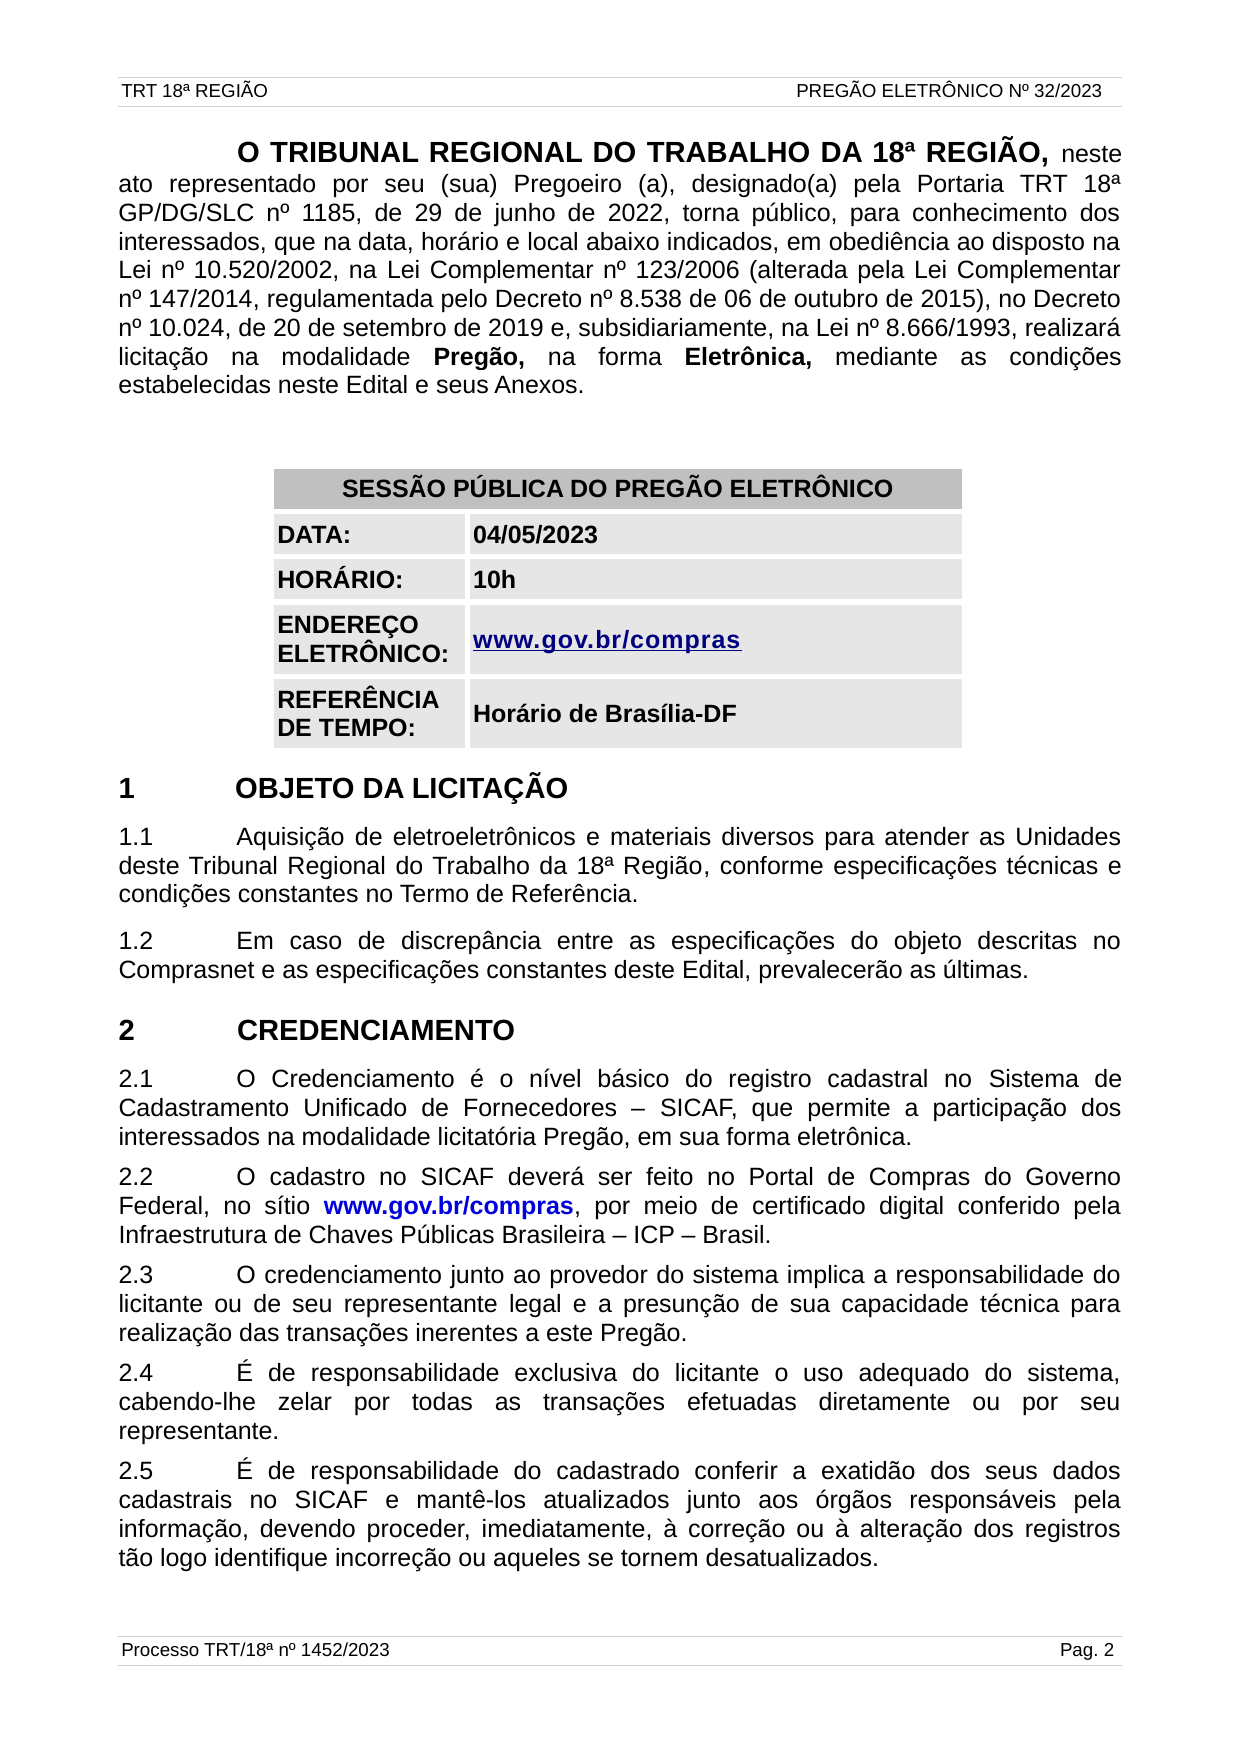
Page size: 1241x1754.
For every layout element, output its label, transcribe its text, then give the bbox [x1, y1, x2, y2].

text 1.1 Aquisição de eletroeletrônicos e materiais diversos para atender as Unidades deste Tribunal Regional do Trabalho da 18ª Região, conforme especificações técnicas e condições constantes no Termo de Referência. [118, 822, 1122, 908]
text 2 CREDENCIAMENTO [118, 1013, 1122, 1046]
table_cell www.gov.br/compras [470, 605, 962, 674]
table_cell Horário de Brasília-DF [470, 679, 962, 748]
text 2.4 É de responsabilidade exclusiva do licitante o uso adequado do sistema, cabendo-lhe zelar por todas as transações efetuadas diretamente ou por seu representante. [118, 1358, 1122, 1444]
text 2.2 O cadastro no SICAF deverá ser feito no Portal de Compras do Governo Federal, no sítio www.gov.br/compras, por meio de certificado digital conferido pela Infraestrutura de Chaves Públicas Brasileira – ICP – Brasil. [118, 1162, 1122, 1248]
text 2.5 É de responsabilidade do cadastrado conferir a exatidão dos seus dados cadastrais no SICAF e mantê-los atualizados junto aos órgãos responsáveis pela informação, devendo proceder, imediatamente, à correção ou à alteração dos registros tão logo identifique incorreção ou aqueles se tornem desatualizados. [118, 1456, 1122, 1571]
text 1.2 Em caso de discrepância entre as especificações do objeto descritas no Comprasnet e as especificações constantes deste Edital, prevalecerão as últimas. [118, 926, 1122, 983]
table_cell 04/05/2023 [470, 514, 962, 554]
table_cell REFERÊNCIA DE TEMPO: [274, 679, 465, 748]
table_cell 10h [470, 559, 962, 599]
text 1 OBJETO DA LICITAÇÃO [118, 771, 1122, 804]
text 2.1 O Credenciamento é o nível básico do registro cadastral no Sistema de Cadastramento Unificado de Fornecedores – SICAF, que permite a participação dos interessados na modalidade licitatória Pregão, em sua forma eletrônica. [118, 1064, 1122, 1150]
table_header SESSÃO PÚBLICA DO PREGÃO ELETRÔNICO [274, 469, 962, 509]
text 2.3 O credenciamento junto ao provedor do sistema implica a responsabilidade do licitante ou de seu representante legal e a presunção de sua capacidade técnica para realização das transações inerentes a este Pregão. [118, 1260, 1122, 1346]
text O TRIBUNAL REGIONAL DO TRABALHO DA 18ª REGIÃO, neste ato representado por seu (sua) Pregoeiro (a), designado(a) pela Portaria TRT 18ª GP/DG/SLC nº 1185, de 29 de junho de 2022, torna público, para conhecimento dos interessados, que na data, horário e local abaixo indicados, em obediência ao disposto na Lei nº 10.520/2002, na Lei Complementar nº 123/2006 (alterada pela Lei Complementar nº 147/2014, regulamentada pelo Decreto nº 8.538 de 06 de outubro de 2015), no Decreto nº 10.024, de 20 de setembro de 2019 e, subsidiariamente, na Lei nº 8.666/1993, realizará licitação na modalidade Pregão, na forma Eletrônica, mediante as condições estabelecidas neste Edital e seus Anexos. [118, 136, 1122, 399]
table_cell DATA: [274, 514, 465, 554]
table_cell ENDEREÇO ELETRÔNICO: [274, 605, 465, 674]
table_cell HORÁRIO: [274, 559, 465, 599]
